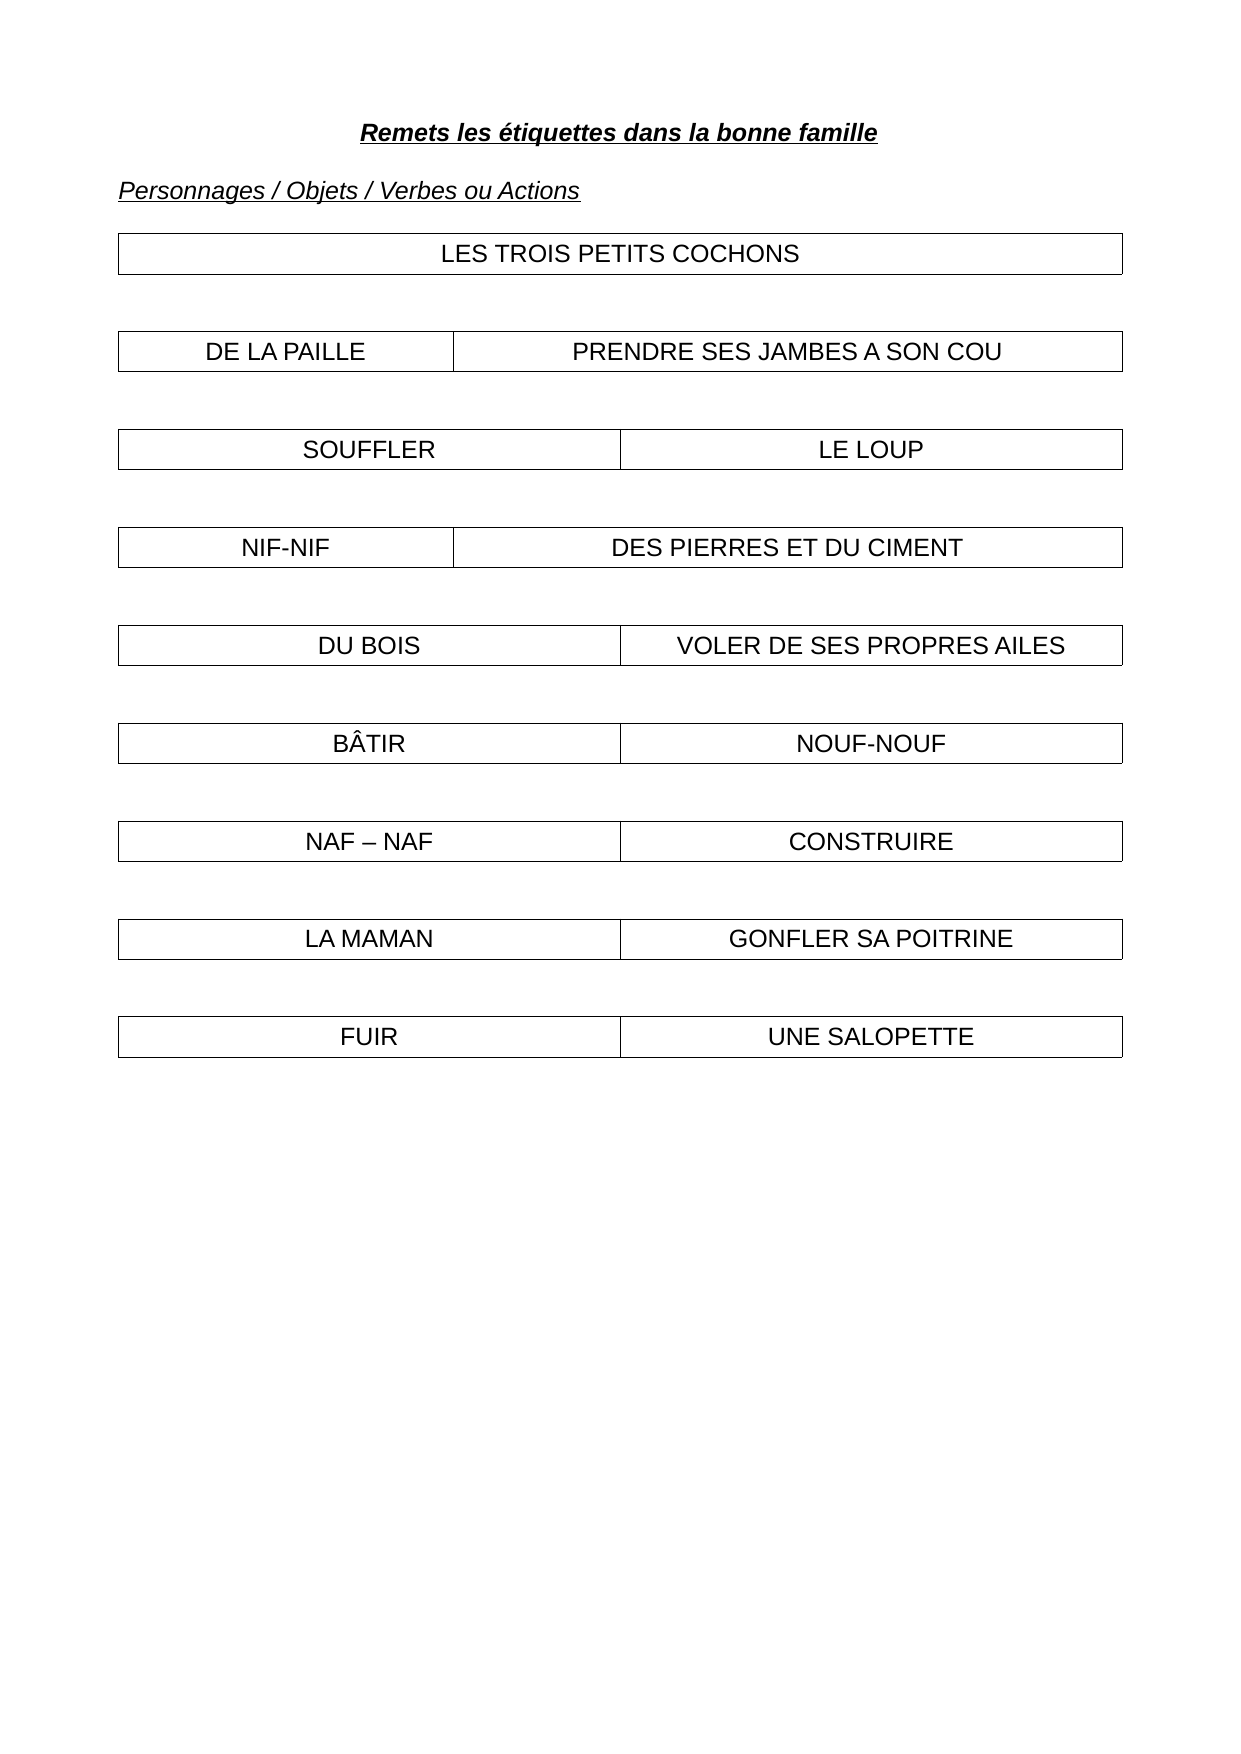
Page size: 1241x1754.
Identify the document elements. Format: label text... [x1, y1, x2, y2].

text Personnages / Objets / Verbes ou Actions [118, 176, 1122, 204]
table_header GONFLER SA POITRINE [621, 920, 1122, 959]
table_header SOUFFLER [119, 430, 620, 469]
table_header UNE SALOPETTE [621, 1017, 1122, 1057]
table_header CONSTRUIRE [621, 822, 1122, 861]
table_header LA MAMAN [119, 920, 620, 959]
table_header DU BOIS [119, 626, 620, 665]
table_header LES TROIS PETITS COCHONS [119, 234, 1122, 273]
table_header NIF-NIF [119, 528, 453, 567]
table_header LE LOUP [621, 430, 1122, 469]
table_header DE LA PAILLE [119, 332, 453, 371]
table_header NAF – NAF [119, 822, 620, 861]
table_header FUIR [119, 1017, 620, 1057]
table_header NOUF-NOUF [621, 724, 1122, 763]
text Remets les étiquettes dans la bonne famille [118, 118, 1122, 147]
table_header PRENDRE SES JAMBES A SON COU [454, 332, 1122, 371]
table_header DES PIERRES ET DU CIMENT [454, 528, 1122, 567]
table_header BÂTIR [119, 724, 620, 763]
table_header VOLER DE SES PROPRES AILES [621, 626, 1122, 665]
